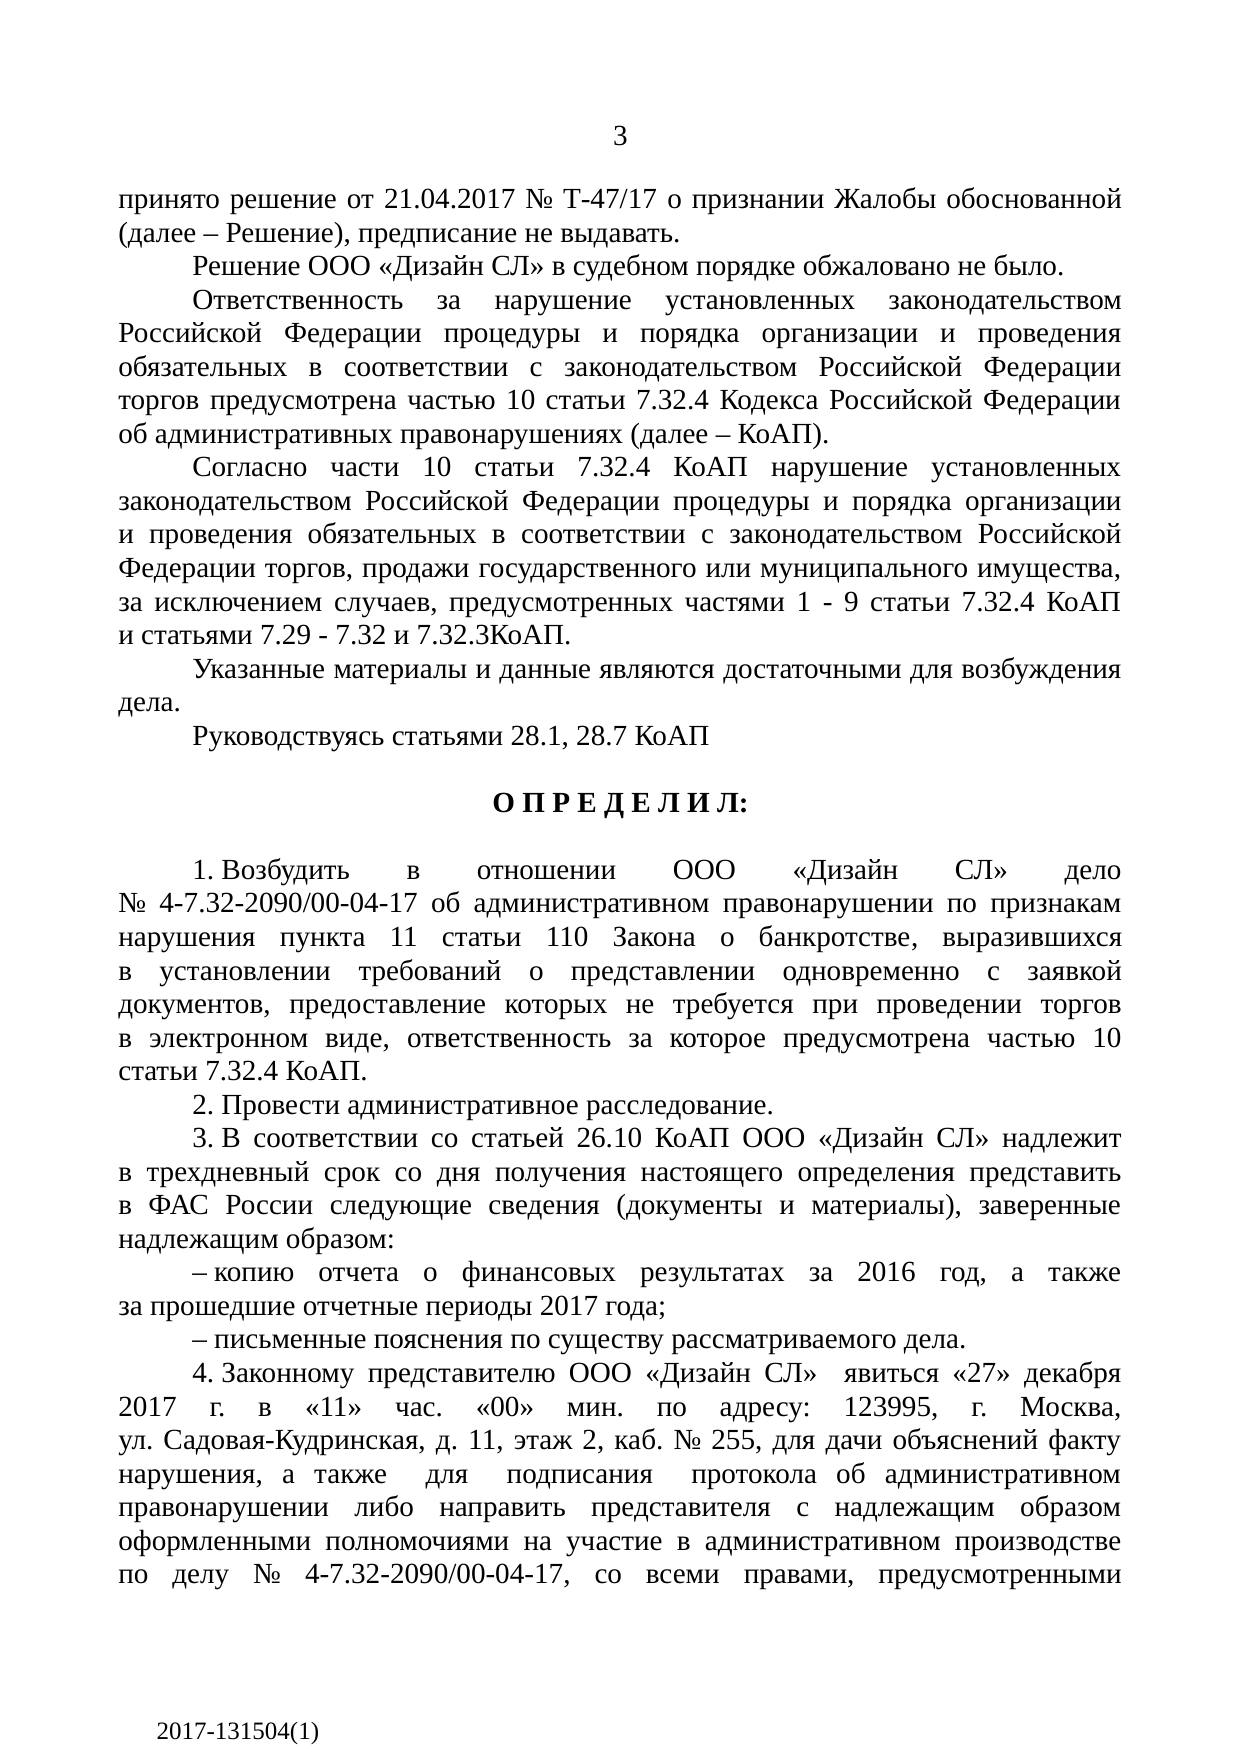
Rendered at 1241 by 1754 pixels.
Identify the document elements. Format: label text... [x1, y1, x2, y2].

text Ответственность за нарушение установленных законодательством Российской Федерации процедуры и порядка организации и проведения обязательных в соответствии с законодательством Российской Федерации торгов предусмотрена частью 10 статьи 7.32.4 Кодекса Российской Федерации об административных правонарушениях (далее – КоАП). [118, 282, 1122, 449]
text 1. Возбудить в отношении ООО «Дизайн СЛ» дело № 4-7.32-2090/00-04-17 об административном правонарушении по признакам нарушения пункта 11 статьи 110 Закона о банкротстве, выразившихся в установлении требований о представлении одновременно с заявкой документов, предоставление которых не требуется при проведении торгов в электронном виде, ответственность за которое предусмотрена частью 10 статьи 7.32.4 КоАП. [118, 852, 1122, 1087]
text 2. Провести административное расследование. [118, 1087, 1122, 1120]
text О П Р Е Д Е Л И Л: [118, 785, 1122, 818]
text Руководствуясь статьями 28.1, 28.7 КоАП [118, 718, 1122, 751]
text – письменные пояснения по существу рассматриваемого дела. [118, 1322, 1122, 1355]
text принято решение от 21.04.2017 № Т-47/17 о признании Жалобы обоснованной (далее – Решение), предписание не выдавать. [118, 181, 1122, 248]
text 3. В соответствии со статьей 26.10 КоАП ООО «Дизайн СЛ» надлежит в трехдневный срок со дня получения настоящего определения представить в ФАС России следующие сведения (документы и материалы), заверенные надлежащим образом: [118, 1120, 1122, 1254]
text – копию отчета о финансовых результатах за 2016 год, а также за прошедшие отчетные периоды 2017 года; [118, 1254, 1122, 1322]
text Согласно части 10 статьи 7.32.4 КоАП нарушение установленных законодательством Российской Федерации процедуры и порядка организации и проведения обязательных в соответствии с законодательством Российской Федерации торгов, продажи государственного или муниципального имущества, за исключением случаев, предусмотренных частями 1 - 9 статьи 7.32.4 КоАП и статьями 7.29 - 7.32 и 7.32.3КоАП. [118, 449, 1122, 651]
text Указанные материалы и данные являются достаточными для возбуждения дела. [118, 651, 1122, 718]
text 4. Законному представителю ООО «Дизайн СЛ» явиться «27» декабря 2017 г. в «11» час. «00» мин. по адресу: 123995, г. Москва, ул. Садовая-Кудринская, д. 11, этаж 2, каб. № 255, для дачи объяснений факту нарушения, а также для подписания протокола об административном правонарушении либо направить представителя с надлежащим образом оформленными полномочиями на участие в административном производстве по делу № 4-7.32-2090/00-04-17, со всеми правами, предусмотренными [118, 1355, 1122, 1590]
text Решение ООО «Дизайн СЛ» в судебном порядке обжаловано не было. [118, 248, 1122, 282]
